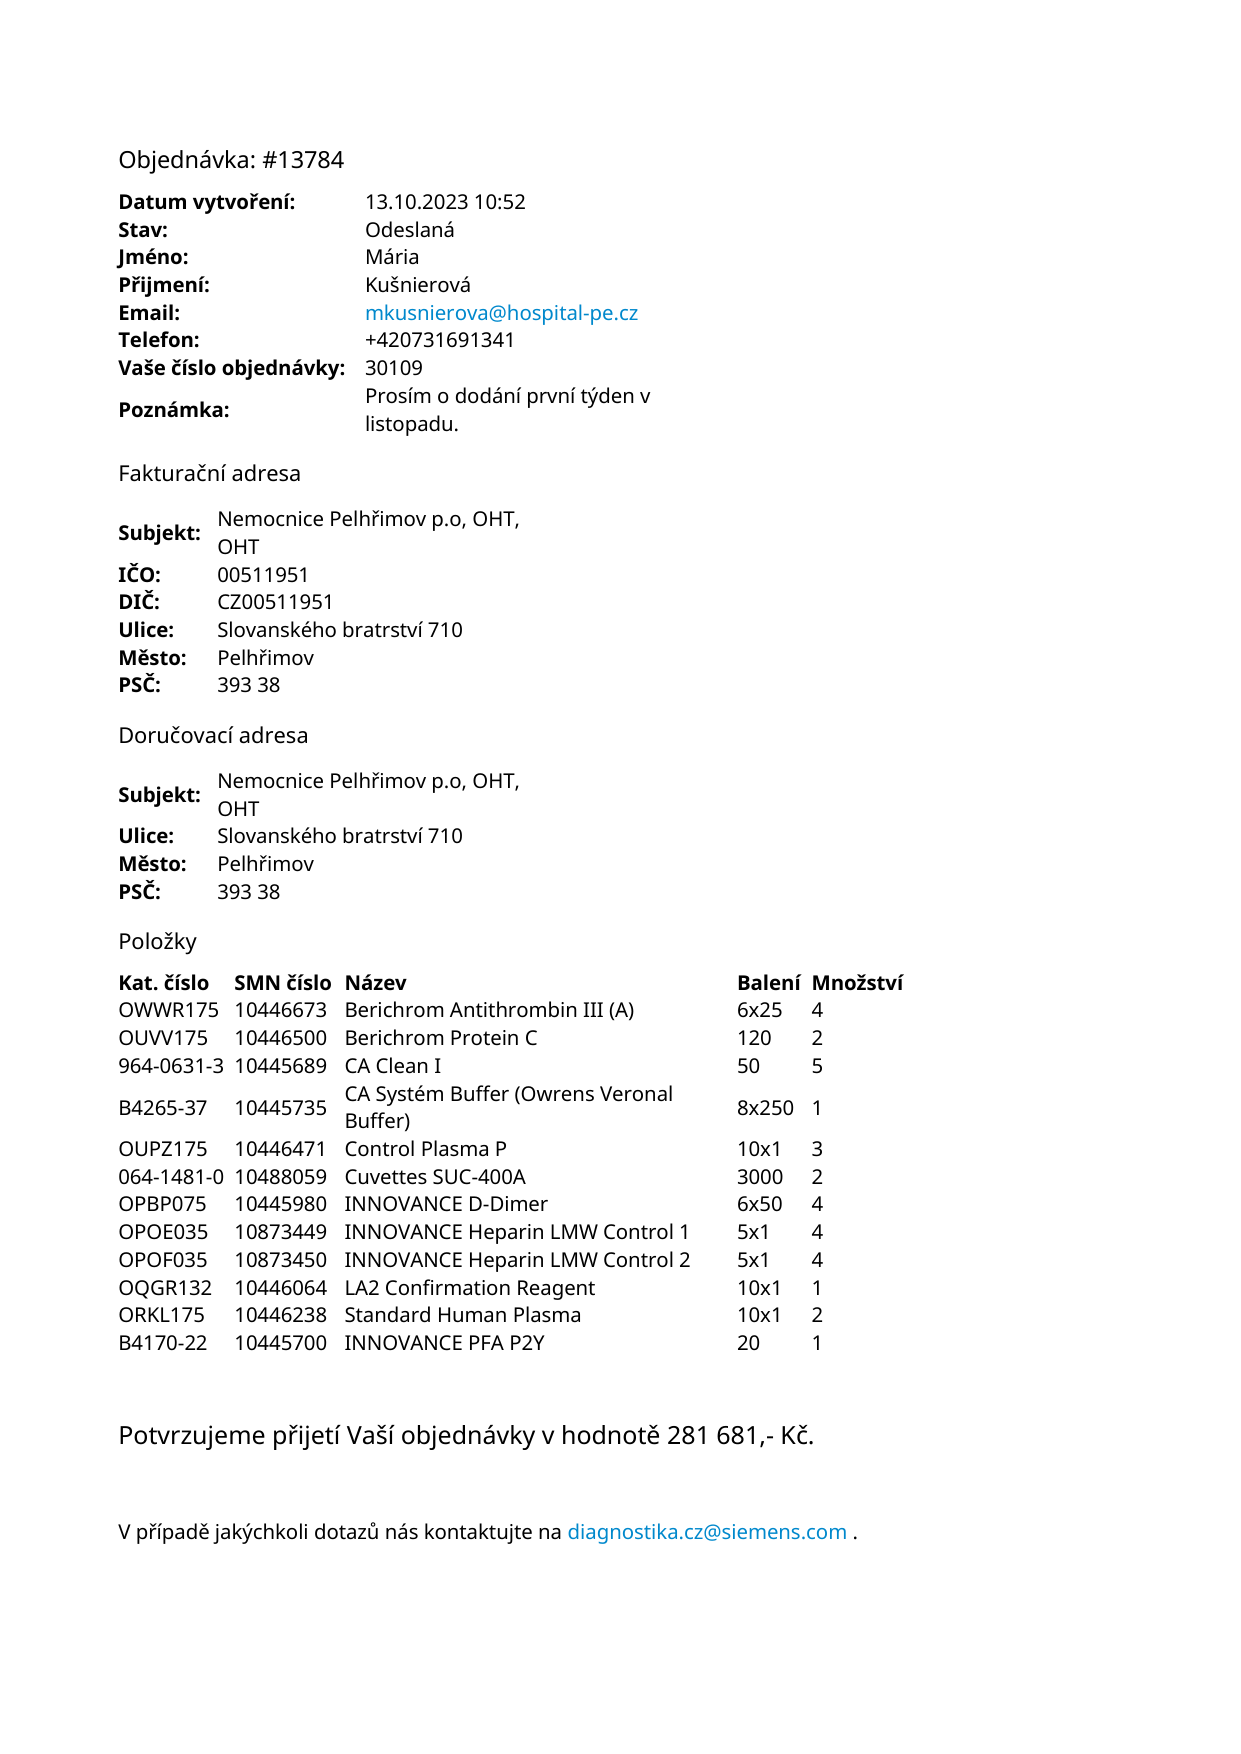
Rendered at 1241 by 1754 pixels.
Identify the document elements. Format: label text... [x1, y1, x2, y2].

table_cell 3000 [737, 1163, 811, 1190]
table_cell 6x50 [737, 1190, 811, 1218]
table_cell 2 [811, 1024, 918, 1052]
table_cell 4 [811, 1246, 918, 1273]
table_cell 8x250 [737, 1079, 811, 1135]
table_cell Jméno: [118, 243, 365, 271]
table_cell CA Systém Buffer (Owrens Veronal Buffer) [344, 1079, 737, 1135]
table_cell ORKL175 [118, 1301, 234, 1329]
table_cell B4170-22 [118, 1329, 234, 1356]
table_cell 00511951 [217, 560, 564, 588]
table_cell PSČ: [118, 878, 217, 905]
table_header Název [344, 969, 737, 996]
table_cell 2 [811, 1301, 918, 1329]
table_header Nemocnice Pelhřimov p.o, OHT, OHT [217, 767, 564, 822]
subtitle Fakturační adresa [118, 458, 1122, 488]
table_cell OPOF035 [118, 1246, 234, 1273]
table_cell Stav: [118, 215, 365, 243]
table_header Datum vytvoření: [118, 188, 365, 215]
table_cell 10x1 [737, 1301, 811, 1329]
table_cell Prosím o dodání první týden v listopadu. [365, 382, 738, 437]
table_cell 50 [737, 1052, 811, 1079]
table_cell Ulice: [118, 616, 217, 643]
subtitle Doručovací adresa [118, 720, 1122, 749]
table_cell Mária [365, 243, 738, 271]
table_cell INNOVANCE PFA P2Y [344, 1329, 737, 1356]
table_cell 10445689 [234, 1052, 344, 1079]
table_cell 10445980 [234, 1190, 344, 1218]
table_cell Město: [118, 850, 217, 878]
table_cell 10446064 [234, 1273, 344, 1301]
table_cell OWWR175 [118, 996, 234, 1024]
table_cell 4 [811, 1190, 918, 1218]
table_cell 10x1 [737, 1135, 811, 1162]
table_cell 964-0631-3 [118, 1052, 234, 1079]
table_cell DIČ: [118, 588, 217, 616]
table_cell 064-1481-0 [118, 1163, 234, 1190]
table_cell Slovanského bratrství 710 [217, 822, 564, 850]
text V případě jakýchkoli dotazů nás kontaktujte na diagnostika.cz@siemens.com . [118, 1518, 1122, 1546]
table_cell CZ00511951 [217, 588, 564, 616]
table_cell Berichrom Protein C [344, 1024, 737, 1052]
table_cell 10445735 [234, 1079, 344, 1135]
subtitle Položky [118, 926, 1122, 956]
table_cell 120 [737, 1024, 811, 1052]
table_header Subjekt: [118, 505, 217, 560]
table_cell 10446500 [234, 1024, 344, 1052]
table_cell OUPZ175 [118, 1135, 234, 1162]
table_cell LA2 Confirmation Reagent [344, 1273, 737, 1301]
table_cell Vaše číslo objednávky: [118, 354, 365, 382]
table_cell 1 [811, 1329, 918, 1356]
table_cell 10446673 [234, 996, 344, 1024]
table_cell IČO: [118, 560, 217, 588]
table_cell OPOE035 [118, 1218, 234, 1246]
table_cell 4 [811, 1218, 918, 1246]
table_cell OUVV175 [118, 1024, 234, 1052]
table_cell 393 38 [217, 878, 564, 905]
table_header Množství [811, 969, 918, 996]
table_cell OQGR132 [118, 1273, 234, 1301]
table_cell mkusnierova@hospital-pe.cz [365, 299, 738, 326]
table_cell Control Plasma P [344, 1135, 737, 1162]
table_cell +420731691341 [365, 326, 738, 354]
table_cell 4 [811, 996, 918, 1024]
table_header Subjekt: [118, 767, 217, 822]
table_cell 5 [811, 1052, 918, 1079]
subtitle Objednávka: #13784 [118, 143, 1122, 175]
table_header Kat. číslo [118, 969, 234, 996]
table_cell Pelhřimov [217, 850, 564, 878]
table_cell 10x1 [737, 1273, 811, 1301]
table_cell 1 [811, 1273, 918, 1301]
table_cell B4265-37 [118, 1079, 234, 1135]
table_cell 5x1 [737, 1218, 811, 1246]
table_header 13.10.2023 10:52 [365, 188, 738, 215]
table_cell 10873450 [234, 1246, 344, 1273]
table_cell 10445700 [234, 1329, 344, 1356]
table_cell Pelhřimov [217, 644, 564, 671]
table_cell INNOVANCE Heparin LMW Control 2 [344, 1246, 737, 1273]
table_cell Telefon: [118, 326, 365, 354]
table_cell Ulice: [118, 822, 217, 850]
table_cell Berichrom Antithrombin III (A) [344, 996, 737, 1024]
table_cell 20 [737, 1329, 811, 1356]
table_cell 393 38 [217, 671, 564, 699]
table_cell 5x1 [737, 1246, 811, 1273]
text Potvrzujeme přijetí Vaší objednávky v hodnotě 281 681,- Kč. [118, 1418, 1122, 1452]
table_cell 3 [811, 1135, 918, 1162]
table_cell OPBP075 [118, 1190, 234, 1218]
table_cell 10446238 [234, 1301, 344, 1329]
table_header SMN číslo [234, 969, 344, 996]
table_cell INNOVANCE Heparin LMW Control 1 [344, 1218, 737, 1246]
table_cell Přijmení: [118, 271, 365, 298]
table_header Nemocnice Pelhřimov p.o, OHT, OHT [217, 505, 564, 560]
table_cell Poznámka: [118, 382, 365, 437]
table_cell 10873449 [234, 1218, 344, 1246]
table_cell Email: [118, 299, 365, 326]
table_cell PSČ: [118, 671, 217, 699]
table_cell 10446471 [234, 1135, 344, 1162]
table_cell 10488059 [234, 1163, 344, 1190]
table_cell 1 [811, 1079, 918, 1135]
table_cell Město: [118, 644, 217, 671]
table_cell Cuvettes SUC-400A [344, 1163, 737, 1190]
table_cell CA Clean I [344, 1052, 737, 1079]
table_cell Slovanského bratrství 710 [217, 616, 564, 643]
table_cell 2 [811, 1163, 918, 1190]
table_cell Standard Human Plasma [344, 1301, 737, 1329]
table_header Balení [737, 969, 811, 996]
table_cell Kušnierová [365, 271, 738, 298]
table_cell INNOVANCE D-Dimer [344, 1190, 737, 1218]
table_cell 6x25 [737, 996, 811, 1024]
table_cell Odeslaná [365, 215, 738, 243]
table_cell 30109 [365, 354, 738, 382]
